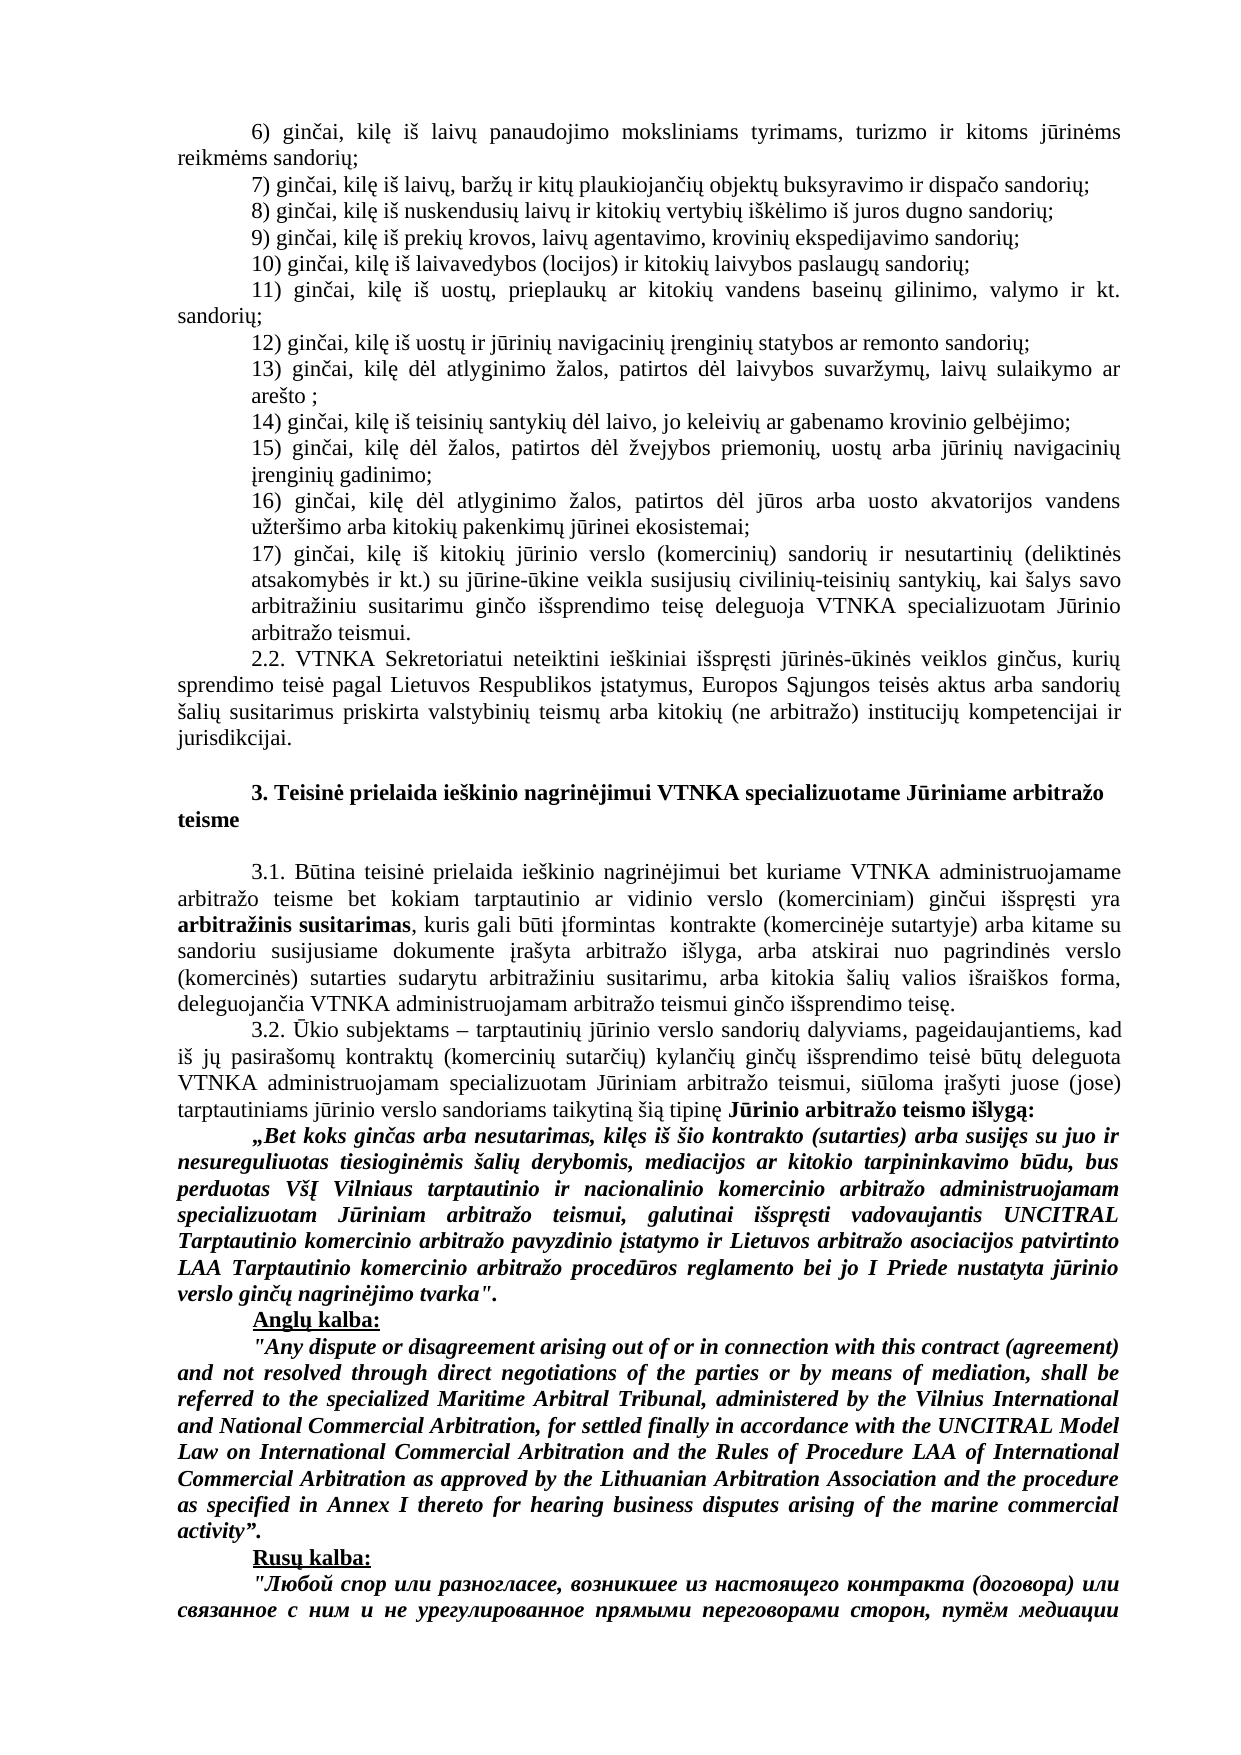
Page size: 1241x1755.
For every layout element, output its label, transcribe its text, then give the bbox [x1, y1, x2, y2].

text 15) ginčai, kilę dėl žalos, patirtos dėl žvejybos priemonių, uostų arba jūrinių navigacinių įrenginių gadinimo; [251, 434, 1122, 487]
text 3.2. Ūkio subjektams – tarptautinių jūrinio verslo sandorių dalyviams, pageidaujantiems, kad iš jų pasirašomų kontraktų (komercinių sutarčių) kylančių ginčų išsprendimo teisė būtų deleguota VTNKA administruojamam specializuotam Jūriniam arbitražo teismui, siūloma įrašyti juose (jose) tarptautiniams jūrinio verslo sandoriams taikytiną šią tipinę Jūrinio arbitražo teismo išlygą: [177, 1017, 1122, 1122]
text 2.2. VTNKA Sekretoriatui neteiktini ieškiniai išspręsti jūrinės-ūkinės veiklos ginčus, kurių sprendimo teisė pagal Lietuvos Respublikos įstatymus, Europos Sąjungos teisės aktus arba sandorių šalių susitarimus priskirta valstybinių teismų arba kitokių (ne arbitražo) institucijų kompetencijai ir jurisdikcijai. [177, 645, 1122, 751]
text Anglų kalba: [177, 1306, 1122, 1333]
text "Любой спор или разногласeе, возникшее из настоящего контракта (договора) или связанное с ним и не урегулированное прямыми переговорами сторон, путём медиации [177, 1570, 1122, 1623]
text „Bet koks ginčas arba nesutarimas, kilęs iš šio kontrakto (sutarties) arba susijęs su juo ir nesureguliuotas tiesioginėmis šalių derybomis, mediacijos ar kitokio tarpininkavimo būdu, bus perduotas VšĮ Vilniaus tarptautinio ir nacionalinio komercinio arbitražo administruojamam specializuotam Jūriniam arbitražo teismui, galutinai išspręsti vadovaujantis UNCITRAL Tarptautinio komercinio arbitražo pavyzdinio įstatymo ir Lietuvos arbitražo asociacijos patvirtinto LAA Tarptautinio komercinio arbitražo procedūros reglamento bei jo I Priede nustatyta jūrinio verslo ginčų nagrinėjimo tvarka". [177, 1122, 1122, 1306]
text 14) ginčai, kilę iš teisinių santykių dėl laivo, jo keleivių ar gabenamo krovinio gelbėjimo; [251, 408, 1122, 434]
text 3. Teisinė prielaida ieškinio nagrinėjimui VTNKA specializuotame Jūriniame arbitražo teisme [177, 779, 1122, 832]
text 7) ginčai, kilę iš laivų, baržų ir kitų plaukiojančių objektų buksyravimo ir dispačo sandorių; [177, 171, 1122, 197]
text 10) ginčai, kilę iš laivavedybos (locijos) ir kitokių laivybos paslaugų sandorių; [177, 250, 1122, 276]
text 9) ginčai, kilę iš prekių krovos, laivų agentavimo, krovinių ekspedijavimo sandorių; [177, 223, 1122, 250]
text Rusų kalba: [177, 1544, 1122, 1570]
text 12) ginčai, kilę iš uostų ir jūrinių navigacinių įrenginių statybos ar remonto sandorių; [177, 329, 1122, 355]
text "Any dispute or disagreement arising out of or in connection with this contract (agreement) and not resolved through direct negotiations of the parties or by means of mediation, shall be referred to the specialized Maritime Arbitral Tribunal, administered by the Vilnius International and National Commercial Arbitration, for settled finally in accordance with the UNCITRAL Model Law on International Commercial Arbitration and the Rules of Procedure LAA of International Commercial Arbitration as approved by the Lithuanian Arbitration Association and the procedure as specified in Annex I thereto for hearing business disputes arising of the marine commercial activity”. [177, 1333, 1122, 1544]
text 13) ginčai, kilę dėl atlyginimo žalos, patirtos dėl laivybos suvaržymų, laivų sulaikymo ar arešto ; [251, 355, 1122, 408]
text 17) ginčai, kilę iš kitokių jūrinio verslo (komercinių) sandorių ir nesutartinių (deliktinės atsakomybės ir kt.) su jūrine-ūkine veikla susijusių civilinių-teisinių santykių, kai šalys savo arbitražiniu susitarimu ginčo išsprendimo teisę deleguoja VTNKA specializuotam Jūrinio arbitražo teismui. [251, 540, 1122, 645]
text 3.1. Būtina teisinė prielaida ieškinio nagrinėjimui bet kuriame VTNKA administruojamame arbitražo teisme bet kokiam tarptautinio ar vidinio verslo (komerciniam) ginčui išspręsti yra arbitražinis susitarimas, kuris gali būti įformintas kontrakte (komercinėje sutartyje) arba kitame su sandoriu susijusiame dokumente įrašyta arbitražo išlyga, arba atskirai nuo pagrindinės verslo (komercinės) sutarties sudarytu arbitražiniu susitarimu, arba kitokia šalių valios išraiškos forma, deleguojančia VTNKA administruojamam arbitražo teismui ginčo išsprendimo teisę. [177, 858, 1122, 1017]
text 6) ginčai, kilę iš laivų panaudojimo moksliniams tyrimams, turizmo ir kitoms jūrinėms reikmėms sandorių; [177, 118, 1122, 171]
text 16) ginčai, kilę dėl atlyginimo žalos, patirtos dėl jūros arba uosto akvatorijos vandens užteršimo arba kitokių pakenkimų jūrinei ekosistemai; [251, 487, 1122, 540]
text 8) ginčai, kilę iš nuskendusių laivų ir kitokių vertybių iškėlimo iš juros dugno sandorių; [177, 197, 1122, 223]
text 11) ginčai, kilę iš uostų, prieplaukų ar kitokių vandens baseinų gilinimo, valymo ir kt. sandorių; [177, 276, 1122, 329]
